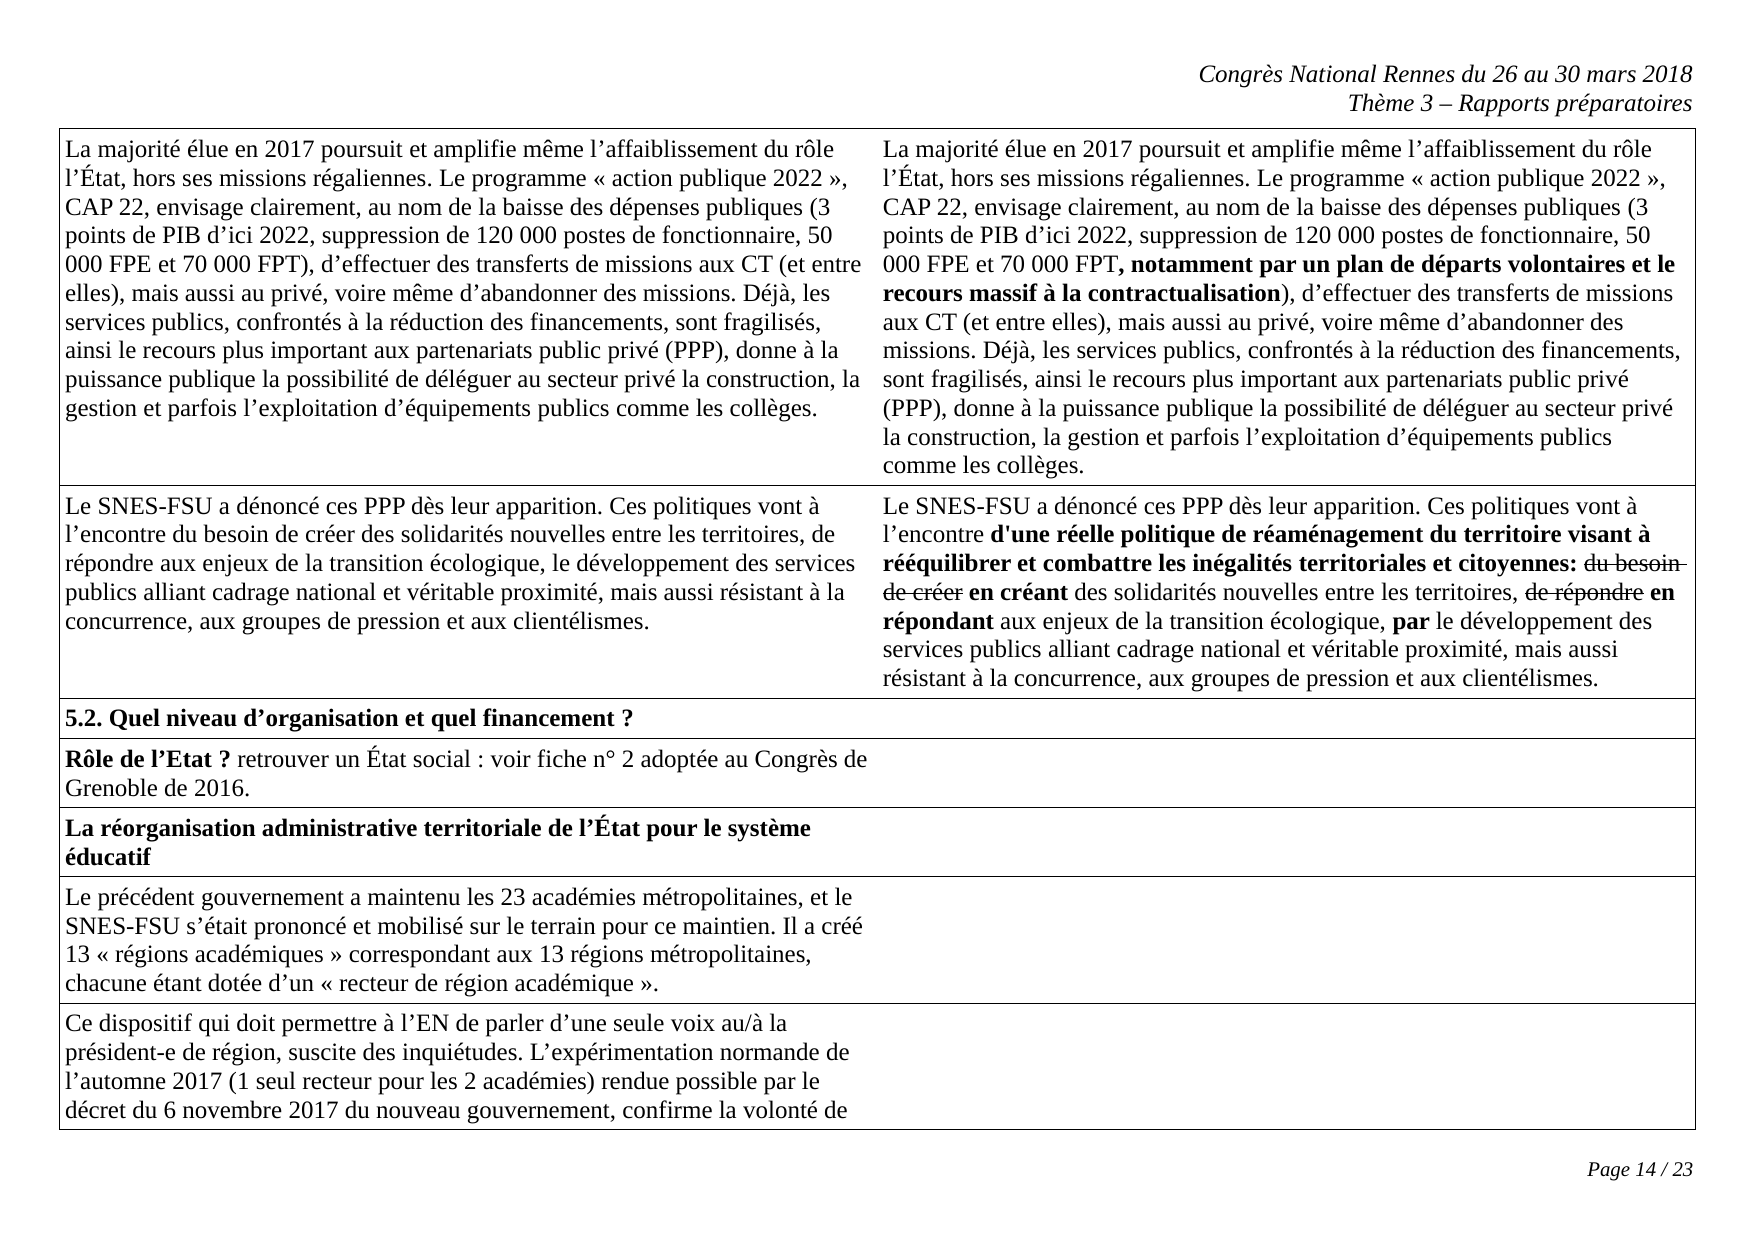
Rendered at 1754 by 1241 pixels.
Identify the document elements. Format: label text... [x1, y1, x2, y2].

table_cell [877, 808, 1695, 876]
table_cell Ce dispositif qui doit permettre à l’EN de parler d’une seule voix au/à la président-e de région, suscite des inquiétudes. L’expérimentation normande de l’automne 2017 (1 seul recteur pour les 2 académies) rendue possible par le décret du 6 novembre 2017 du nouveau gouvernement, confirme la volonté de [60, 1004, 877, 1129]
table_cell Le précédent gouvernement a maintenu les 23 académies métropolitaines, et le SNES-FSU s’était prononcé et mobilisé sur le terrain pour ce maintien. Il a créé 13 « régions académiques » correspondant aux 13 régions métropolitaines, chacune étant dotée d’un « recteur de région académique ». [60, 877, 877, 1003]
table_cell La majorité élue en 2017 poursuit et amplifie même l’affaiblissement du rôle l’État, hors ses missions régaliennes. Le programme « action publique 2022 », CAP 22, envisage clairement, au nom de la baisse des dépenses publiques (3 points de PIB d’ici 2022, suppression de 120 000 postes de fonctionnaire, 50 000 FPE et 70 000 FPT), d’effectuer des transferts de missions aux CT (et entre elles), mais aussi au privé, voire même d’abandonner des missions. Déjà, les services publics, confrontés à la réduction des financements, sont fragilisés, ainsi le recours plus important aux partenariats public privé (PPP), donne à la puissance publique la possibilité de déléguer au secteur privé la construction, la gestion et parfois l’exploitation d’équipements publics comme les collèges. [60, 129, 877, 485]
table_cell [877, 1004, 1695, 1129]
table_cell La majorité élue en 2017 poursuit et amplifie même l’affaiblissement du rôle l’État, hors ses missions régaliennes. Le programme « action publique 2022 », CAP 22, envisage clairement, au nom de la baisse des dépenses publiques (3 points de PIB d’ici 2022, suppression de 120 000 postes de fonctionnaire, 50 000 FPE et 70 000 FPT, notamment par un plan de départs volontaires et le recours massif à la contractualisation), d’effectuer des transferts de missions aux CT (et entre elles), mais aussi au privé, voire même d’abandonner des missions. Déjà, les services publics, confrontés à la réduction des financements, sont fragilisés, ainsi le recours plus important aux partenariats public privé (PPP), donne à la puissance publique la possibilité de déléguer au secteur privé la construction, la gestion et parfois l’exploitation d’équipements publics comme les collèges. [877, 129, 1695, 485]
table_cell 5.2. Quel niveau d’organisation et quel financement ? [60, 699, 877, 738]
table_cell [877, 699, 1695, 738]
table_cell Le SNES-FSU a dénoncé ces PPP dès leur apparition. Ces politiques vont à l’encontre du besoin de créer des solidarités nouvelles entre les territoires, de répondre aux enjeux de la transition écologique, le développement des services publics alliant cadrage national et véritable proximité, mais aussi résistant à la concurrence, aux groupes de pression et aux clientélismes. [60, 486, 877, 698]
table_cell Le SNES-FSU a dénoncé ces PPP dès leur apparition. Ces politiques vont à l’encontre d'une réelle politique de réaménagement du territoire visant à rééquilibrer et combattre les inégalités territoriales et citoyennes: du besoin de créer en créant des solidarités nouvelles entre les territoires, de répondre en répondant aux enjeux de la transition écologique, par le développement des services publics alliant cadrage national et véritable proximité, mais aussi résistant à la concurrence, aux groupes de pression et aux clientélismes. [877, 486, 1695, 698]
table_cell La réorganisation administrative territoriale de l’État pour le système éducatif [60, 808, 877, 876]
table_cell [877, 739, 1695, 807]
table_cell Rôle de l’Etat ? retrouver un État social : voir fiche n° 2 adoptée au Congrès de Grenoble de 2016. [60, 739, 877, 807]
table_cell [877, 877, 1695, 1003]
